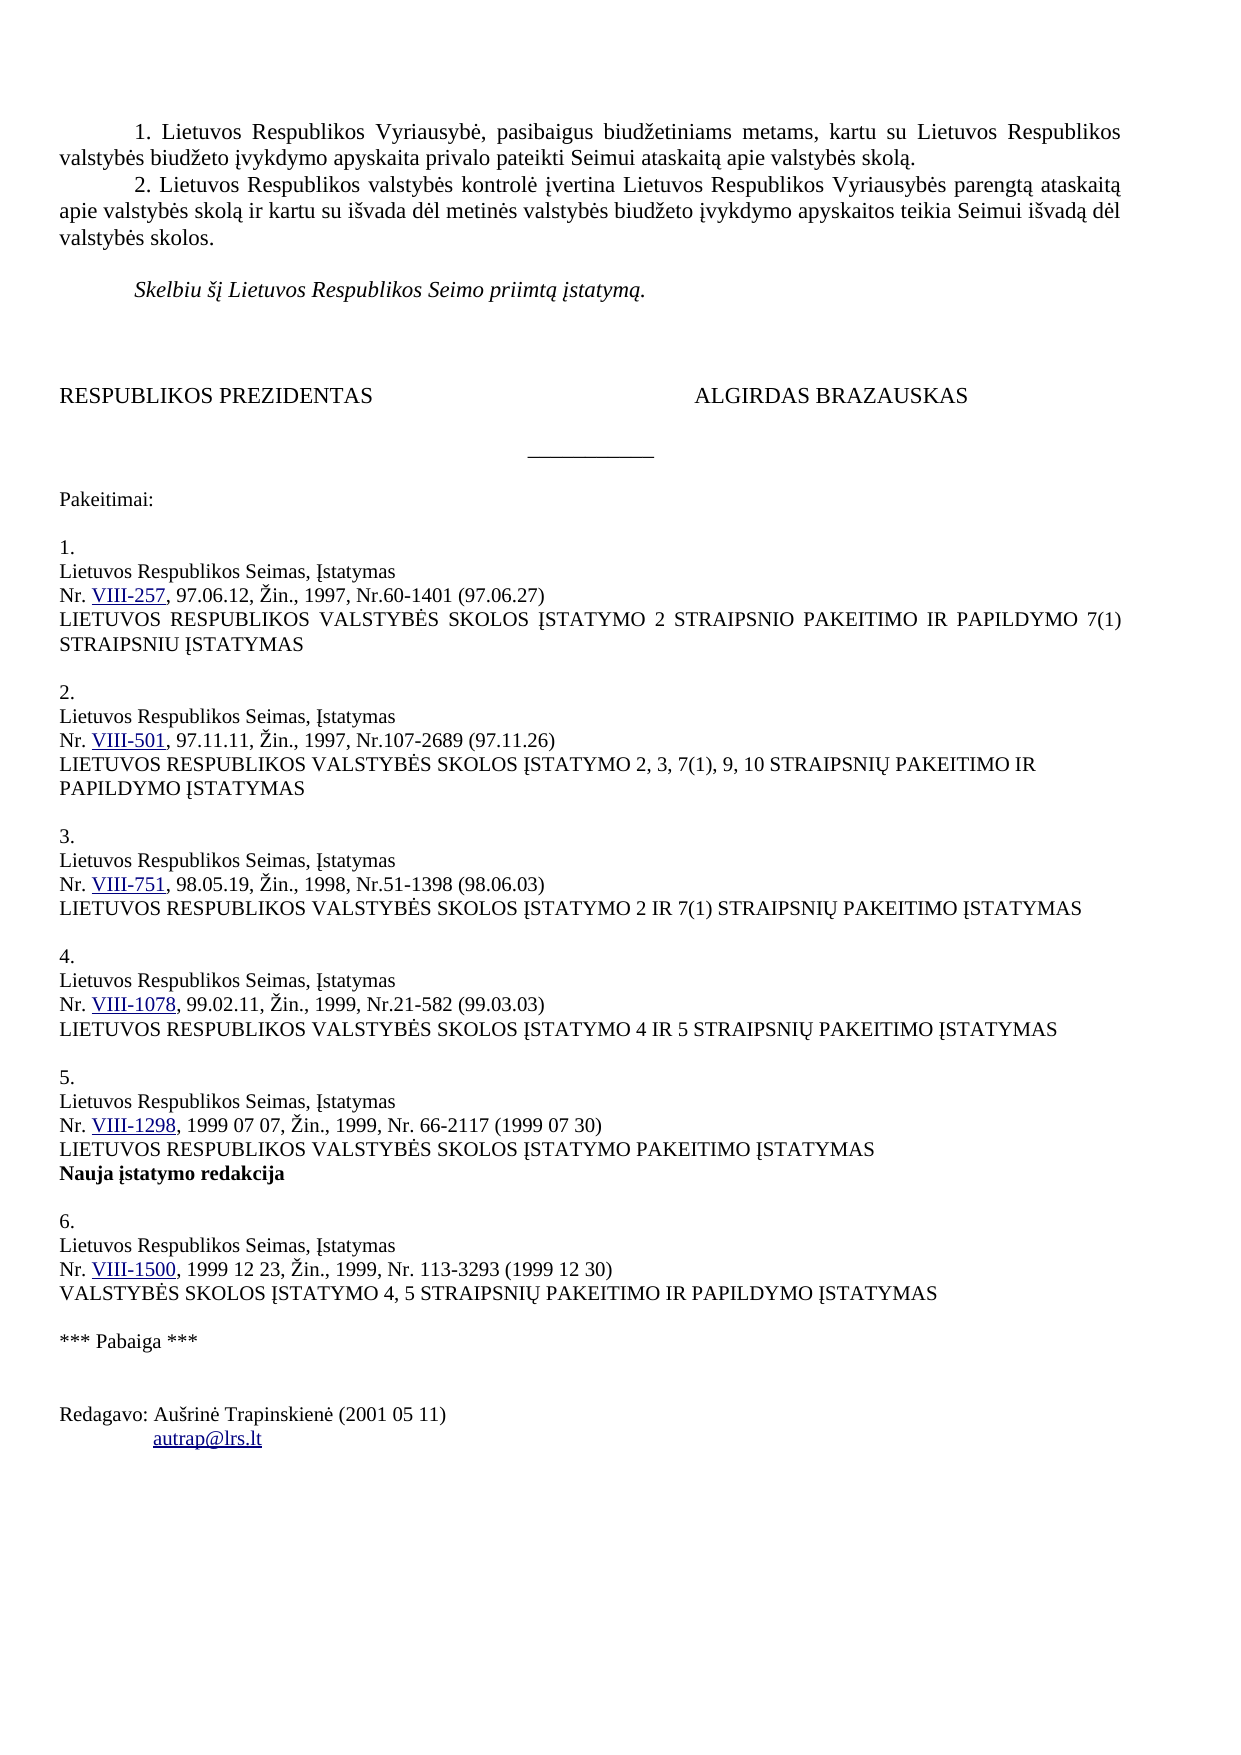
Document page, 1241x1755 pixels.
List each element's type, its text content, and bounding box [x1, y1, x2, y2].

text autrap@lrs.lt [59, 1426, 1122, 1449]
text Nr. VIII-1500, 1999 12 23, Žin., 1999, Nr. 113-3293 (1999 12 30) [59, 1257, 1122, 1281]
text RESPUBLIKOS PREZIDENTAS ALGIRDAS BRAZAUSKAS [59, 382, 1122, 408]
text Nr. VIII-1078, 99.02.11, Žin., 1999, Nr.21-582 (99.03.03) [59, 992, 1122, 1016]
text LIETUVOS RESPUBLIKOS VALSTYBĖS SKOLOS ĮSTATYMO 2 STRAIPSNIO PAKEITIMO IR PAPILDYMO 7(1) STRAIPSNIU ĮSTATYMAS [59, 607, 1122, 656]
text 4. [59, 944, 1122, 968]
text LIETUVOS RESPUBLIKOS VALSTYBĖS SKOLOS ĮSTATYMO 4 IR 5 STRAIPSNIŲ PAKEITIMO ĮSTATYMAS [59, 1016, 1122, 1041]
text LIETUVOS RESPUBLIKOS VALSTYBĖS SKOLOS ĮSTATYMO PAKEITIMO ĮSTATYMAS [59, 1137, 1122, 1161]
text 5. [59, 1064, 1122, 1089]
text *** Pabaiga *** [59, 1329, 1122, 1353]
text Lietuvos Respublikos Seimas, Įstatymas [59, 848, 1122, 872]
text ___________ [59, 434, 1122, 461]
text Pakeitimai: [59, 487, 1122, 511]
text 1. Lietuvos Respublikos Vyriausybė, pasibaigus biudžetiniams metams, kartu su Lietuvos Respublikos valstybės biudžeto įvykdymo apyskaita privalo pateikti Seimui ataskaitą apie valstybės skolą. [59, 118, 1122, 171]
text 2. [59, 679, 1122, 704]
text 2. Lietuvos Respublikos valstybės kontrolė įvertina Lietuvos Respublikos Vyriausybės parengtą ataskaitą apie valstybės skolą ir kartu su išvada dėl metinės valstybės biudžeto įvykdymo apyskaitos teikia Seimui išvadą dėl valstybės skolos. [59, 171, 1122, 250]
text Nr. VIII-257, 97.06.12, Žin., 1997, Nr.60-1401 (97.06.27) [59, 583, 1122, 607]
text 3. [59, 824, 1122, 848]
text Lietuvos Respublikos Seimas, Įstatymas [59, 704, 1122, 728]
text Redagavo: Aušrinė Trapinskienė (2001 05 11) [59, 1401, 1122, 1426]
text Nr. VIII-1298, 1999 07 07, Žin., 1999, Nr. 66-2117 (1999 07 30) [59, 1113, 1122, 1137]
text Skelbiu šį Lietuvos Respublikos Seimo priimtą įstatymą. [59, 276, 1122, 303]
text 1. [59, 535, 1122, 559]
text Nr. VIII-501, 97.11.11, Žin., 1997, Nr.107-2689 (97.11.26) [59, 728, 1122, 752]
text Lietuvos Respublikos Seimas, Įstatymas [59, 1089, 1122, 1113]
subtitle Nauja įstatymo redakcija [59, 1161, 1122, 1185]
text Nr. VIII-751, 98.05.19, Žin., 1998, Nr.51-1398 (98.06.03) [59, 872, 1122, 896]
text Lietuvos Respublikos Seimas, Įstatymas [59, 968, 1122, 992]
text 6. [59, 1209, 1122, 1233]
text LIETUVOS RESPUBLIKOS VALSTYBĖS SKOLOS ĮSTATYMO 2 IR 7(1) STRAIPSNIŲ PAKEITIMO ĮSTATYMAS [59, 896, 1122, 920]
text LIETUVOS RESPUBLIKOS VALSTYBĖS SKOLOS ĮSTATYMO 2, 3, 7(1), 9, 10 STRAIPSNIŲ PAKEITIMO IR PAPILDYMO ĮSTATYMAS [59, 752, 1122, 800]
text Lietuvos Respublikos Seimas, Įstatymas [59, 1233, 1122, 1257]
text VALSTYBĖS SKOLOS ĮSTATYMO 4, 5 STRAIPSNIŲ PAKEITIMO IR PAPILDYMO ĮSTATYMAS [59, 1281, 1122, 1305]
text Lietuvos Respublikos Seimas, Įstatymas [59, 559, 1122, 583]
